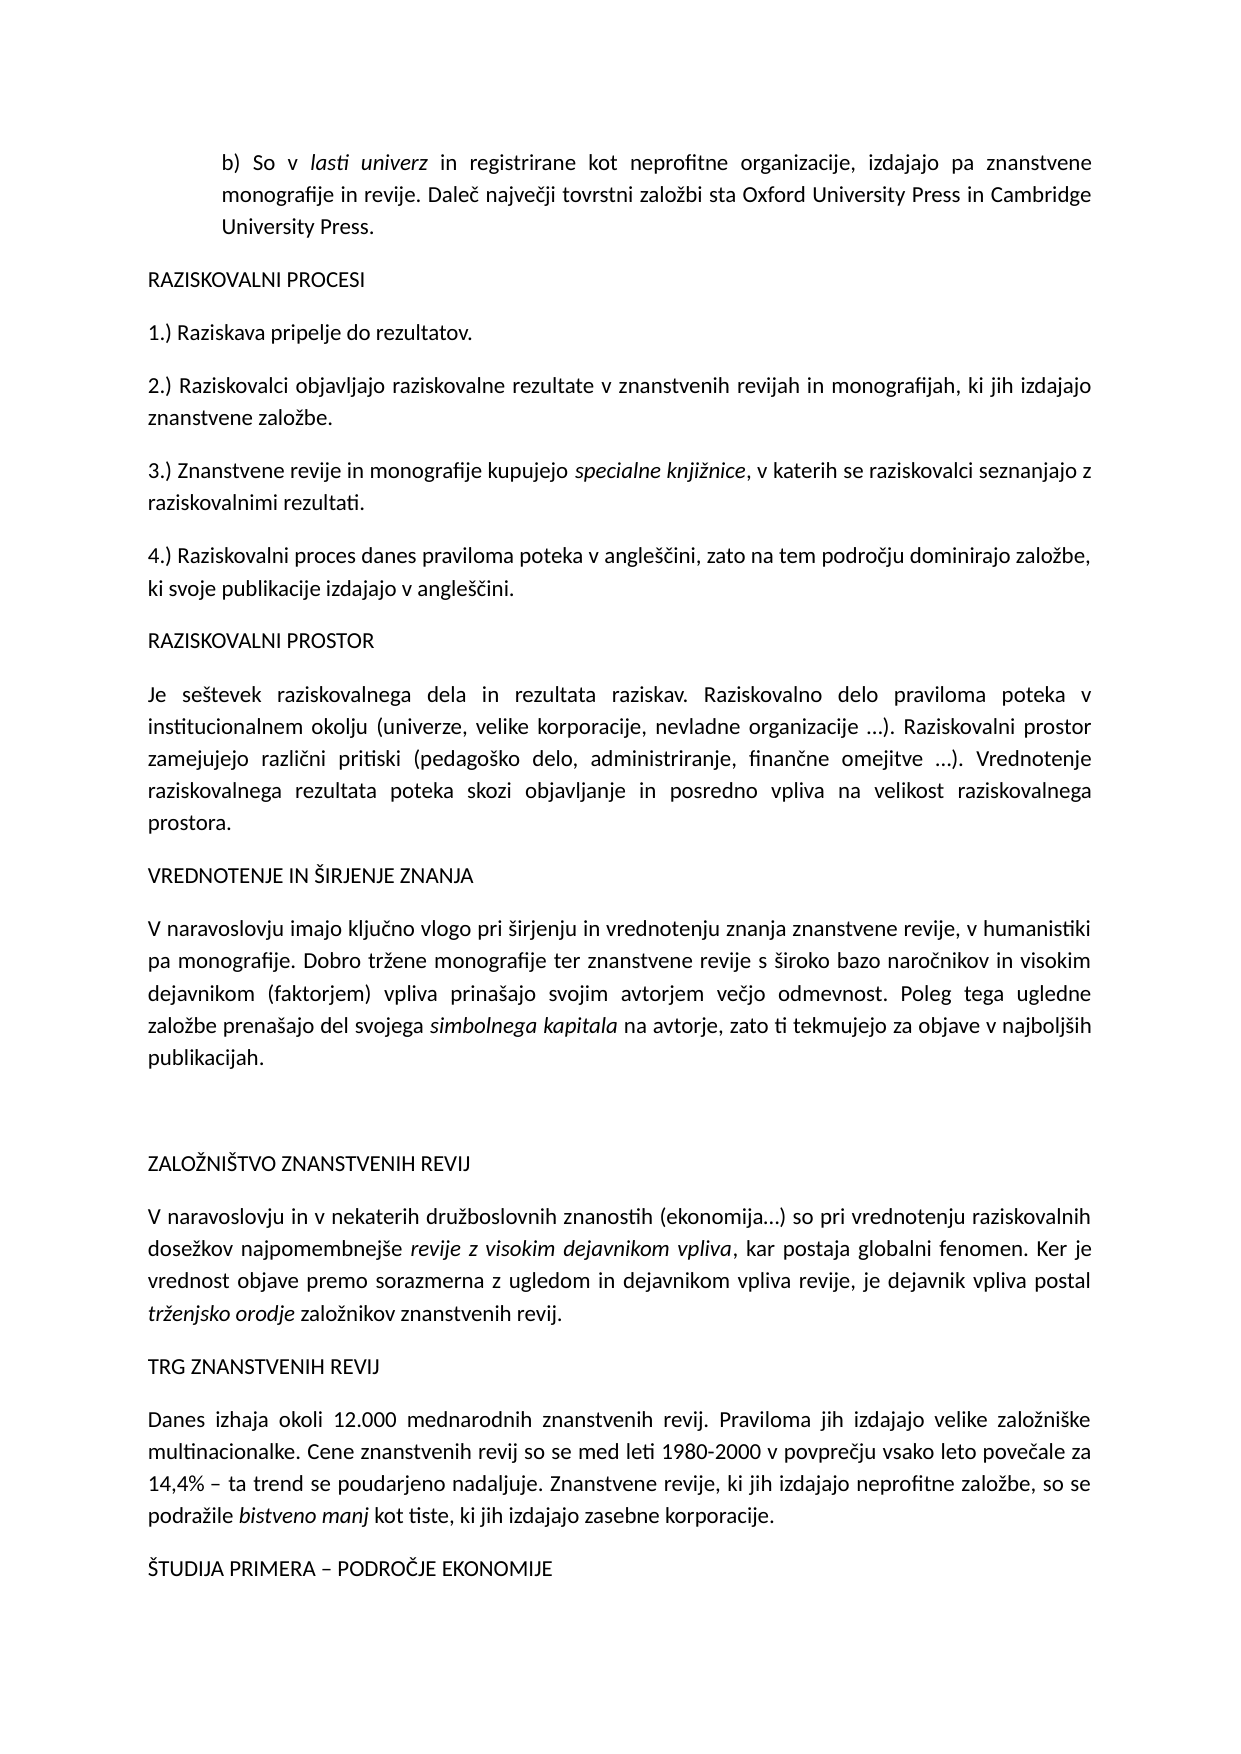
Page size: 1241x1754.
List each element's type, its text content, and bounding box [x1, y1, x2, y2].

text TRG ZNANSTVENIH REVIJ [148, 1352, 1093, 1380]
text ŠTUDIJA PRIMERA – PODROČJE EKONOMIJE [148, 1554, 1093, 1582]
text RAZISKOVALNI PROSTOR [148, 627, 1093, 655]
text ZALOŽNIŠTVO ZNANSTVENIH REVIJ [148, 1149, 1093, 1177]
text V naravoslovju in v nekaterih družboslovnih znanostih (ekonomija…) so pri vrednotenju raziskovalnih dosežkov najpomembnejše revije z visokim dejavnikom vpliva, kar postaja globalni fenomen. Ker je vrednost objave premo sorazmerna z ugledom in dejavnikom vpliva revije, je dejavnik vpliva postal trženjsko orodje založnikov znanstvenih revij. [148, 1202, 1093, 1327]
text RAZISKOVALNI PROCESI [148, 265, 1093, 293]
text 3.) Znanstvene revije in monografije kupujejo specialne knjižnice, v katerih se raziskovalci seznanjajo z raziskovalnimi rezultati. [148, 456, 1093, 516]
text 2.) Raziskovalci objavljajo raziskovalne rezultate v znanstvenih revijah in monografijah, ki jih izdajajo znanstvene založbe. [148, 371, 1093, 431]
text b) So v lasti univerz in registrirane kot neprofitne organizacije, izdajajo pa znanstvene monografije in revije. Daleč največji tovrstni založbi sta Oxford University Press in Cambridge University Press. [221, 148, 1093, 240]
text V naravoslovju imajo ključno vlogo pri širjenju in vrednotenju znanja znanstvene revije, v humanistiki pa monografije. Dobro tržene monografije ter znanstvene revije s široko bazo naročnikov in visokim dejavnikom (faktorjem) vpliva prinašajo svojim avtorjem večjo odmevnost. Poleg tega ugledne založbe prenašajo del svojega simbolnega kapitala na avtorje, zato ti tekmujejo za objave v najboljših publikacijah. [148, 914, 1093, 1071]
text 4.) Raziskovalni proces danes praviloma poteka v angleščini, zato na tem področju dominirajo založbe, ki svoje publikacije izdajajo v angleščini. [148, 541, 1093, 602]
text Danes izhaja okoli 12.000 mednarodnih znanstvenih revij. Praviloma jih izdajajo velike založniške multinacionalke. Cene znanstvenih revij so se med leti 1980-2000 v povprečju vsako leto povečale za 14,4% – ta trend se poudarjeno nadaljuje. Znanstvene revije, ki jih izdajajo neprofitne založbe, so se podražile bistveno manj kot tiste, ki jih izdajajo zasebne korporacije. [148, 1405, 1093, 1529]
text Je seštevek raziskovalnega dela in rezultata raziskav. Raziskovalno delo praviloma poteka v institucionalnem okolju (univerze, velike korporacije, nevladne organizacije …). Raziskovalni prostor zamejujejo različni pritiski (pedagoško delo, administriranje, finančne omejitve …). Vrednotenje raziskovalnega rezultata poteka skozi objavljanje in posredno vpliva na velikost raziskovalnega prostora. [148, 680, 1093, 836]
text VREDNOTENJE IN ŠIRJENJE ZNANJA [148, 861, 1093, 889]
text 1.) Raziskava pripelje do rezultatov. [148, 318, 1093, 346]
